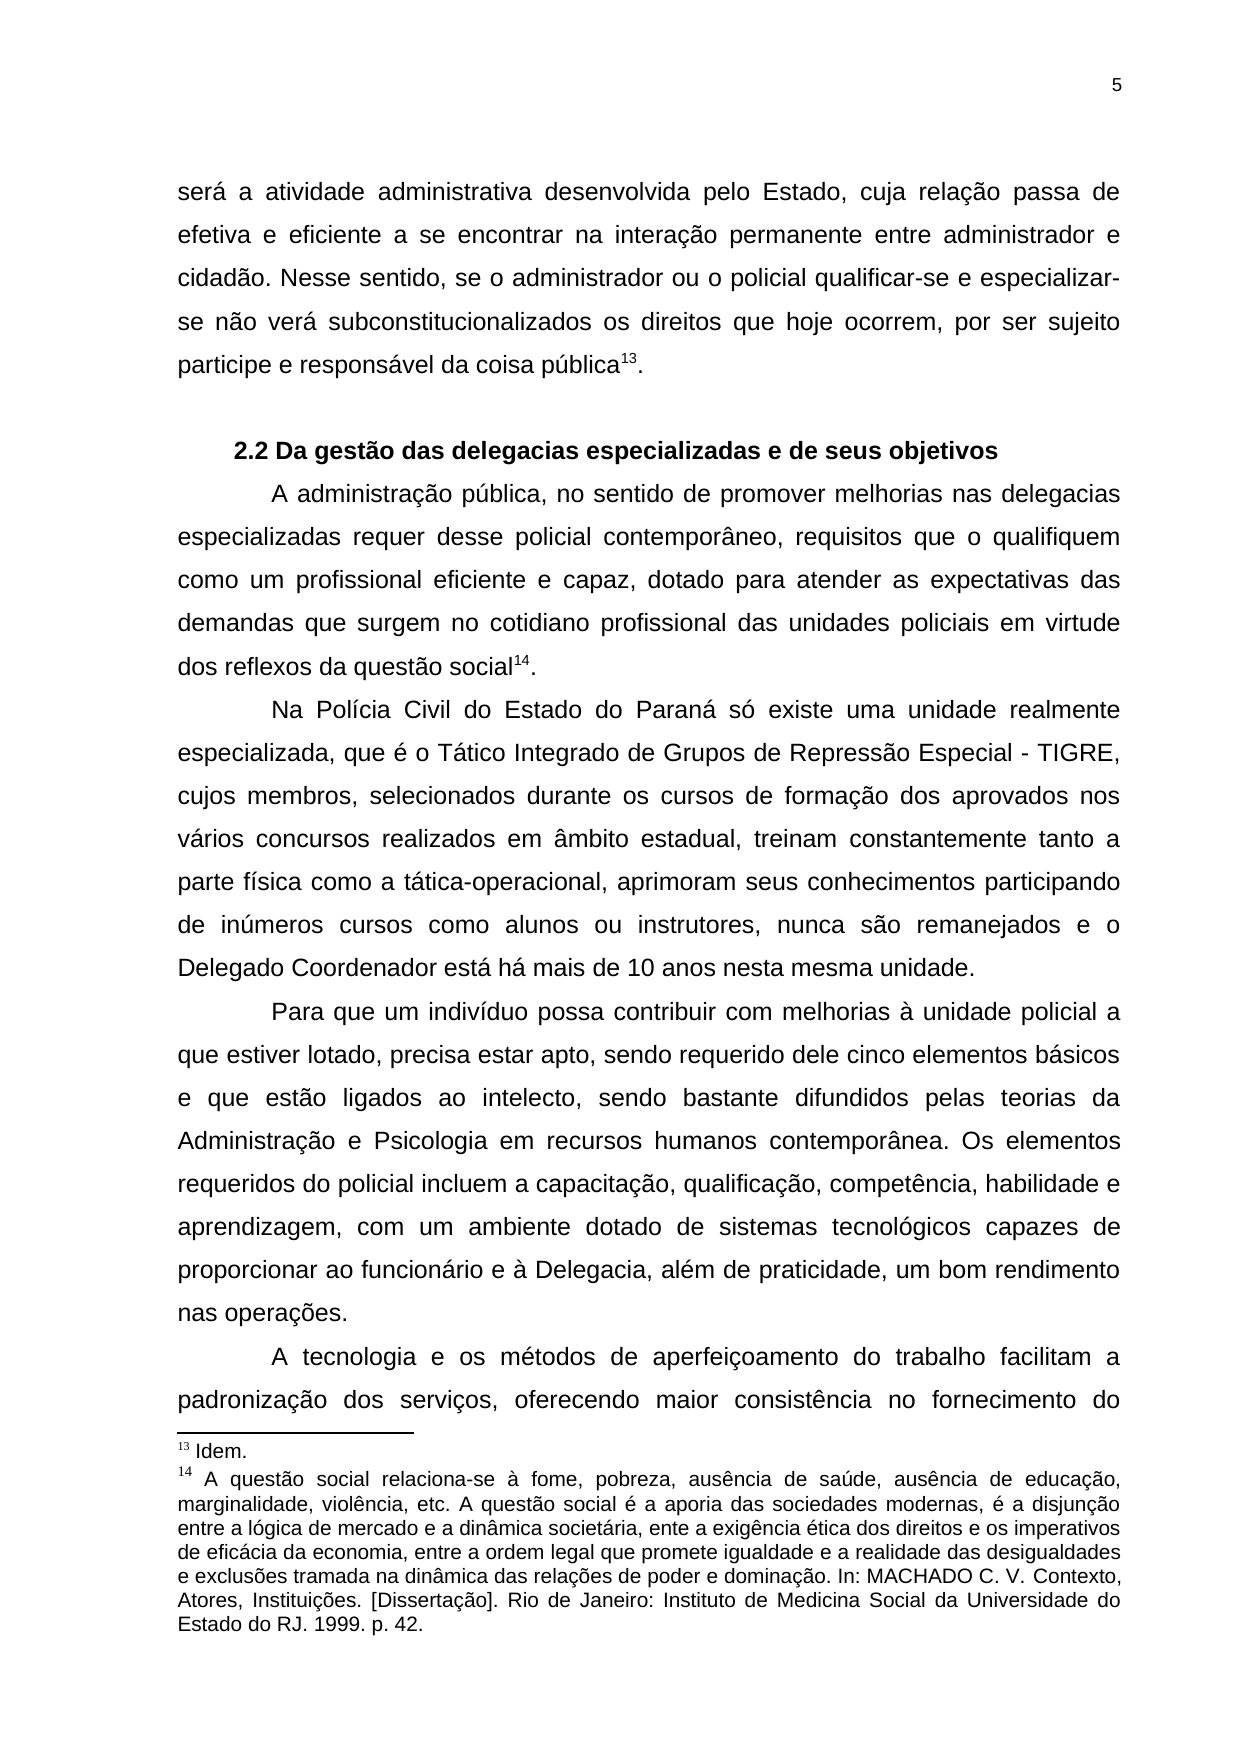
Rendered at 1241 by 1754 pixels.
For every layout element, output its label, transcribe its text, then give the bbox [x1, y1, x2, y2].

text A questão social relaciona-se à fome, pobreza, ausência de saúde, ausência de educação, marginalidade, violência, etc. A questão social é a aporia das sociedades modernas, é a disjunção entre a lógica de mercado e a dinâmica societária, ente a exigência ética dos direitos e os imperativos de eficácia da economia, entre a ordem legal que promete igualdade e a realidade das desigualdades e exclusões tramada na dinâmica das relações de poder e dominação. In: MACHADO C. V. Contexto, Atores, Instituições. [Dissertação]. Rio de Janeiro: Instituto de Medicina Social da Universidade do Estado do RJ. 1999. p. 42. [177, 1463, 1122, 1636]
text Para que um indivíduo possa contribuir com melhorias à unidade policial a que estiver lotado, precisa estar apto, sendo requerido dele cinco elementos básicos e que estão ligados ao intelecto, sendo bastante difundidos pelas teorias da Administração e Psicologia em recursos humanos contemporânea. Os elementos requeridos do policial incluem a capacitação, qualificação, competência, habilidade e aprendizagem, com um ambiente dotado de sistemas tecnológicos capazes de proporcionar ao funcionário e à Delegacia, além de praticidade, um bom rendimento nas operações. [177, 997, 1122, 1327]
text A tecnologia e os métodos de aperfeiçoamento do trabalho facilitam a padronização dos serviços, oferecendo maior consistência no fornecimento do [177, 1342, 1122, 1413]
text será a atividade administrativa desenvolvida pelo Estado, cuja relação passa de efetiva e eficiente a se encontrar na interação permanente entre administrador e cidadão. Nesse sentido, se o administrador ou o policial qualificar-se e especializar-se não verá subconstitucionalizados os direitos que hoje ocorrem, por ser sujeito participe e responsável da coisa pública. [177, 177, 1122, 378]
text Idem. [177, 1439, 1122, 1463]
text A administração pública, no sentido de promover melhorias nas delegacias especializadas requer desse policial contemporâneo, requisitos que o qualifiquem como um profissional eficiente e capaz, dotado para atender as expectativas das demandas que surgem no cotidiano profissional das unidades policiais em virtude dos reflexos da questão social. [177, 479, 1122, 680]
text 2.2 Da gestão das delegacias especializadas e de seus objetivos [185, 436, 1122, 465]
text Na Polícia Civil do Estado do Paraná só existe uma unidade realmente especializada, que é o Tático Integrado de Grupos de Repressão Especial - TIGRE, cujos membros, selecionados durante os cursos de formação dos aprovados nos vários concursos realizados em âmbito estadual, treinam constantemente tanto a parte física como a tática-operacional, aprimoram seus conhecimentos participando de inúmeros cursos como alunos ou instrutores, nunca são remanejados e o Delegado Coordenador está há mais de 10 anos nesta mesma unidade. [177, 695, 1122, 982]
